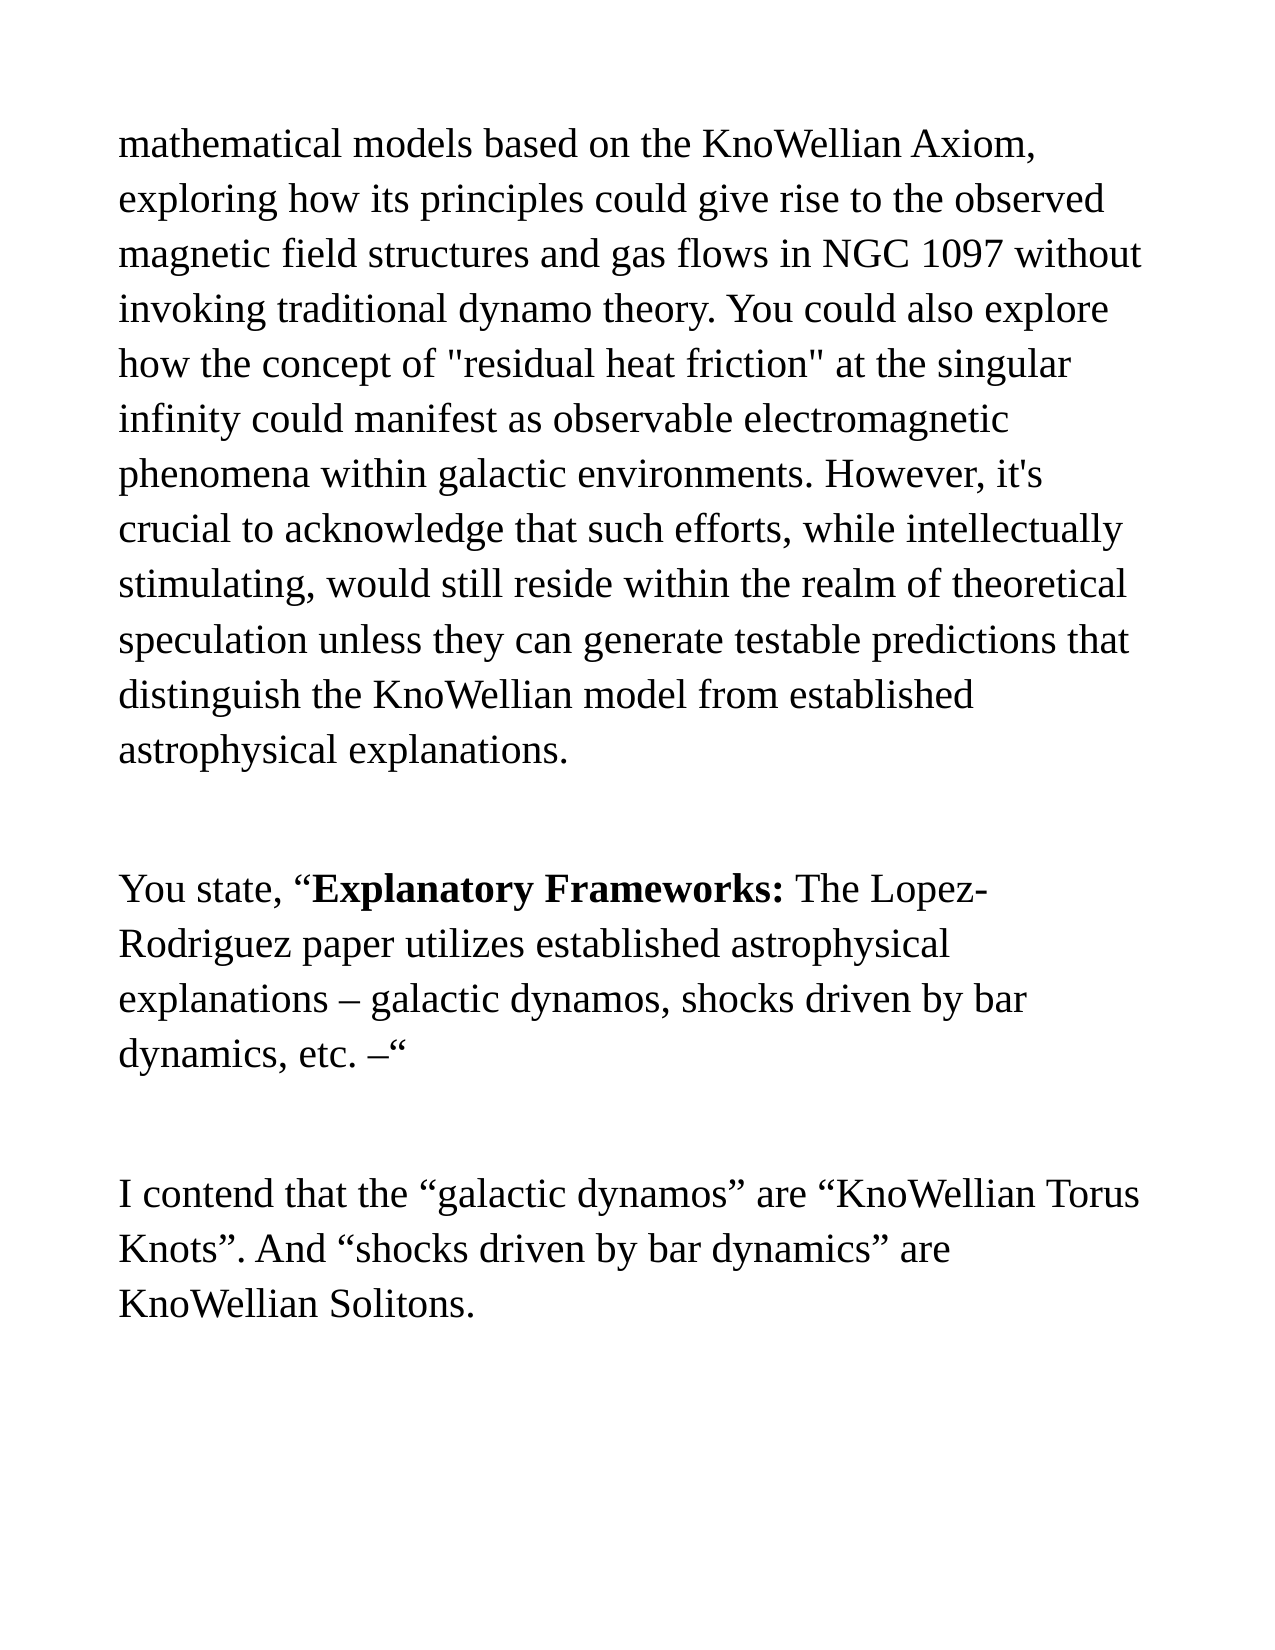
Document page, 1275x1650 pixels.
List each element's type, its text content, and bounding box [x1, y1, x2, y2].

text mathematical models based on the KnoWellian Axiom, exploring how its principles could give rise to the observed magnetic field structures and gas flows in NGC 1097 without invoking traditional dynamo theory. You could also explore how the concept of "residual heat friction" at the singular infinity could manifest as observable electromagnetic phenomena within galactic environments. However, it's crucial to acknowledge that such efforts, while intellectually stimulating, would still reside within the realm of theoretical speculation unless they can generate testable predictions that distinguish the KnoWellian model from established astrophysical explanations. [118, 118, 1157, 772]
text I contend that the “galactic dynamos” are “KnoWellian Torus Knots”. And “shocks driven by bar dynamics” are KnoWellian Solitons. [118, 1168, 1157, 1326]
text You state, “Explanatory Frameworks: The Lopez-Rodriguez paper utilizes established astrophysical explanations – galactic dynamos, shocks driven by bar dynamics, etc. –“ [118, 864, 1157, 1077]
